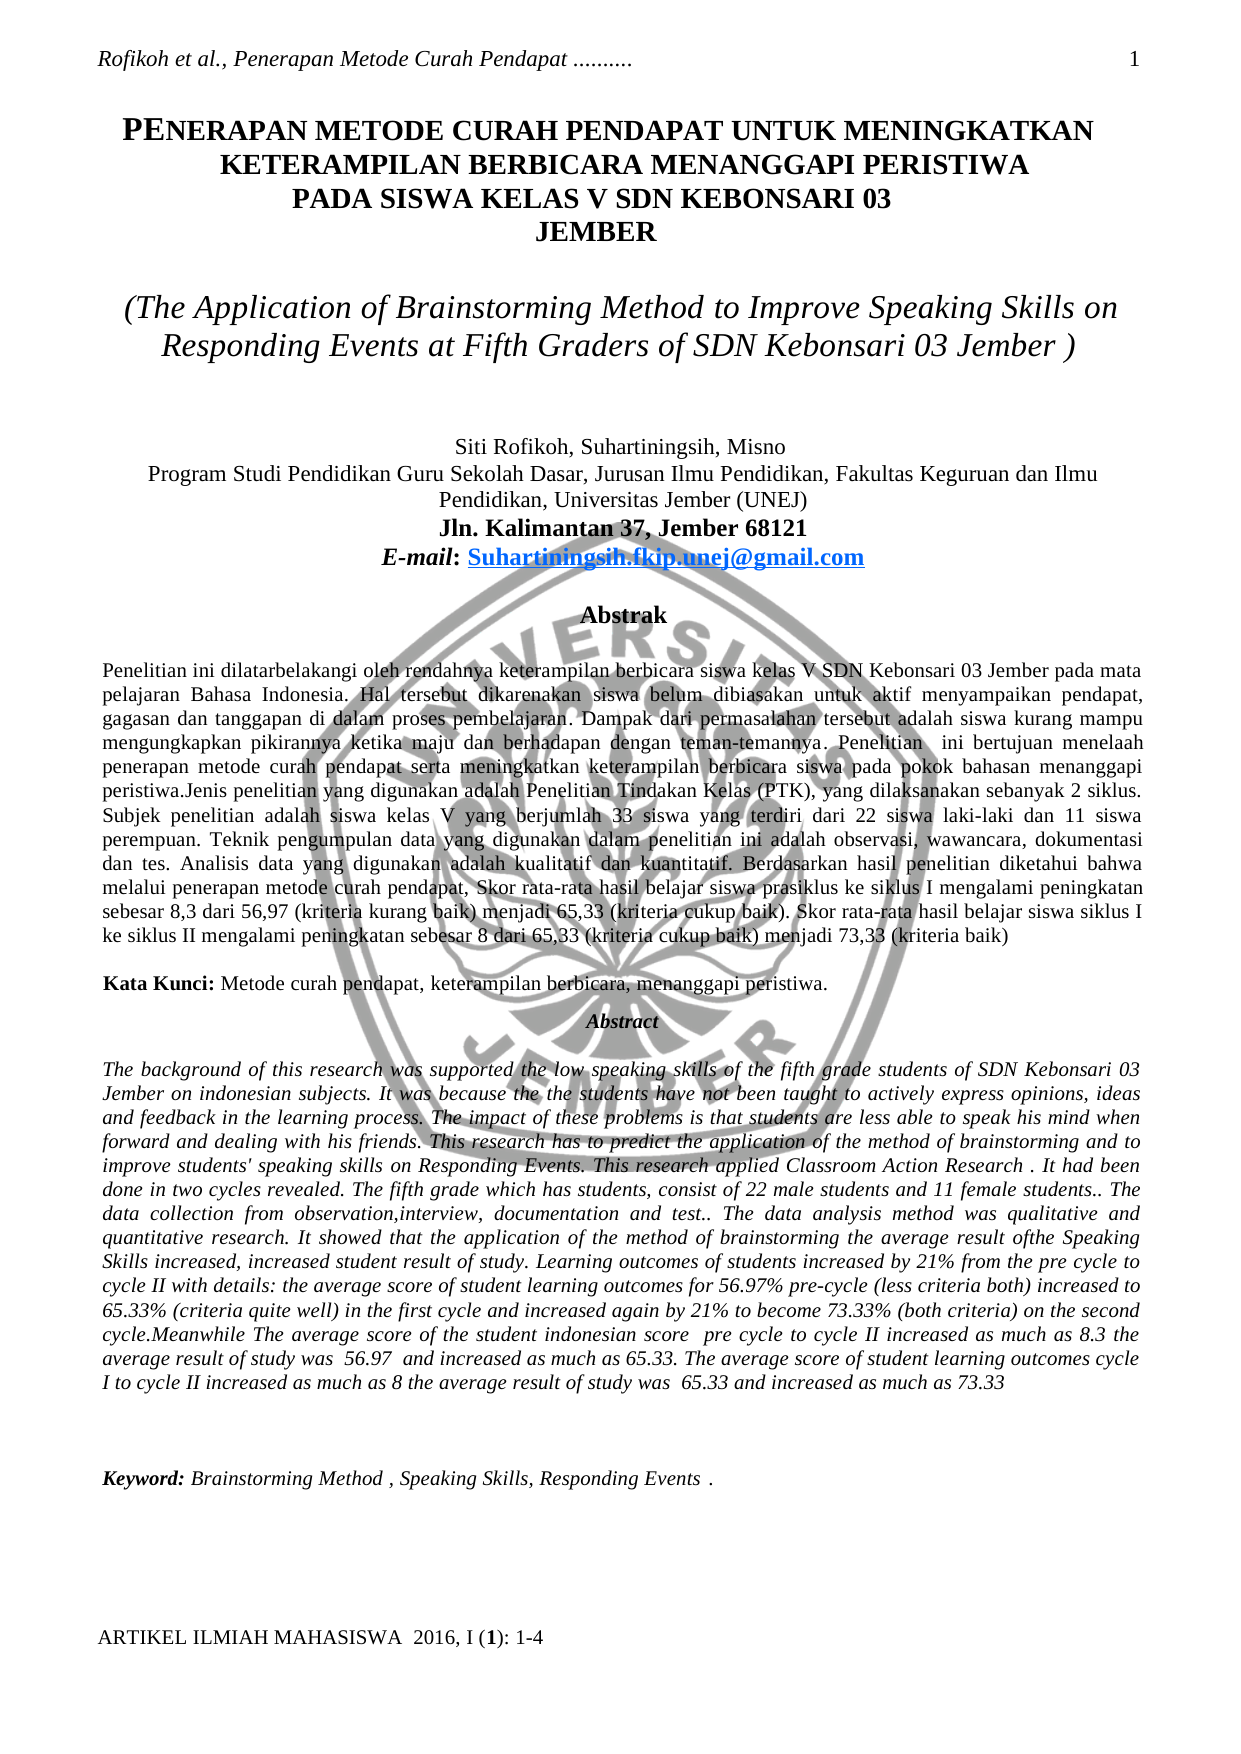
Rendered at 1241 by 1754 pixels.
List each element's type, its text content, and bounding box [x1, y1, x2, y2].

list Penelitian ini dilatarbelakangi oleh rendahnya keterampilan berbicara siswa kelas V SDN Kebonsari 03 Jember pada mata pelajaran Bahasa Indonesia. Hal tersebut dikarenakan siswa belum dibiasakan untuk aktif menyampaikan pendapat, gagasan dan tanggapan di dalam proses pembelajaran. Dampak dari permasalahan tersebut adalah siswa kurang mampu mengungkapkan pikirannya ketika maju dan berhadapan dengan teman-temannya. Penelitian ini bertujuan menelaah penerapan metode curah pendapat serta meningkatkan keterampilan berbicara siswa pada pokok bahasan menanggapi peristiwa.Jenis penelitian yang digunakan adalah Penelitian Tindakan Kelas (PTK), yang dilaksanakan sebanyak 2 siklus. Subjek penelitian adalah siswa kelas V yang berjumlah 33 siswa yang terdiri dari 22 siswa laki-laki dan 11 siswa perempuan. Teknik pengumpulan data yang digunakan dalam penelitian ini adalah observasi, wawancara, dokumentasi dan tes. Analisis data yang digunakan adalah kualitatif dan kuantitatif. Berdasarkan hasil penelitian diketahui bahwa melalui penerapan metode curah pendapat, Skor rata-rata hasil belajar siswa prasiklus ke siklus I mengalami peningkatan sebesar 8,3 dari 56,97 (kriteria kurang baik) menjadi 65,33 (kriteria cukup baik). Skor rata-rata hasil belajar siswa siklus I ke siklus II mengalami peningkatan sebesar 8 dari 65,33 (kriteria cukup baik) menjadi 73,33 (kriteria baik) [102, 658, 1144, 947]
text Siti Rofikoh, Suhartiningsih, Misno Program Studi Pendidikan Guru Sekolah Dasar, Jurusan Ilmu Pendidikan, Fakultas Keguruan dan Ilmu Pendidikan, Universitas Jember (UNEJ) [102, 433, 1144, 513]
text (The Application of Brainstorming Method to Improve Speaking Skills on Responding Events at Fifth Graders of SDN Kebonsari 03 Jember ) [101, 287, 1144, 363]
picture [229, 629, 1011, 658]
text PADA SISWA KELAS V SDN KEBONSARI 03 [101, 181, 1144, 214]
text Abstrak [102, 600, 1144, 629]
picture [229, 571, 1011, 600]
picture [229, 995, 1011, 1009]
picture [229, 947, 1011, 971]
text PENERAPAN METODE CURAH PENDAPAT UNTUK MENINGKATKAN KETERAMPILAN BERBICARA MENANGGAPI PERISTIWA [101, 109, 1144, 181]
picture [229, 1033, 1011, 1057]
text The background of this research was supported the low speaking skills of the fifth grade students of SDN Kebonsari 03 Jember on indonesian subjects. It was because the the students have not been taught to actively express opinions, ideas and feedback in the learning process. The impact of these problems is that students are less able to speak his mind when forward and dealing with his friends. This research has to predict the application of the method of brainstorming and to improve students' speaking skills on Responding Events. This research applied Classroom Action Research . It had been done in two cycles revealed. The fifth grade which has students, consist of 22 male students and 11 female students.. The data collection from observation,interview, documentation and test.. The data analysis method was qualitative and quantitative research. It showed that the application of the method of brainstorming the average result ofthe Speaking Skills increased, increased student result of study. Learning outcomes of students increased by 21% from the pre cycle to cycle II with details: the average score of student learning outcomes for 56.97% pre-cycle (less criteria both) increased to 65.33% (criteria quite well) in the first cycle and increased again by 21% to become 73.33% (both criteria) on the second cycle.Meanwhile The average score of the student indonesian score pre cycle to cycle II increased as much as 8.3 the average result of study was 56.97 and increased as much as 65.33. The average score of student learning outcomes cycle I to cycle II increased as much as 8 the average result of study was 65.33 and increased as much as 73.33 [102, 1057, 1144, 1394]
text JEMBER [101, 214, 1144, 248]
text Kata Kunci: Metode curah pendapat, keterampilan berbicara, menanggapi peristiwa. [103, 971, 1144, 995]
text Keyword: Brainstorming Method , Speaking Skills, Responding Events . [102, 1466, 1144, 1490]
text Jln. Kalimantan 37, Jember 68121 E-mail: Suhartiningsih.fkip.unej@gmail.com [102, 513, 1144, 571]
text Abstract [102, 1009, 1144, 1033]
